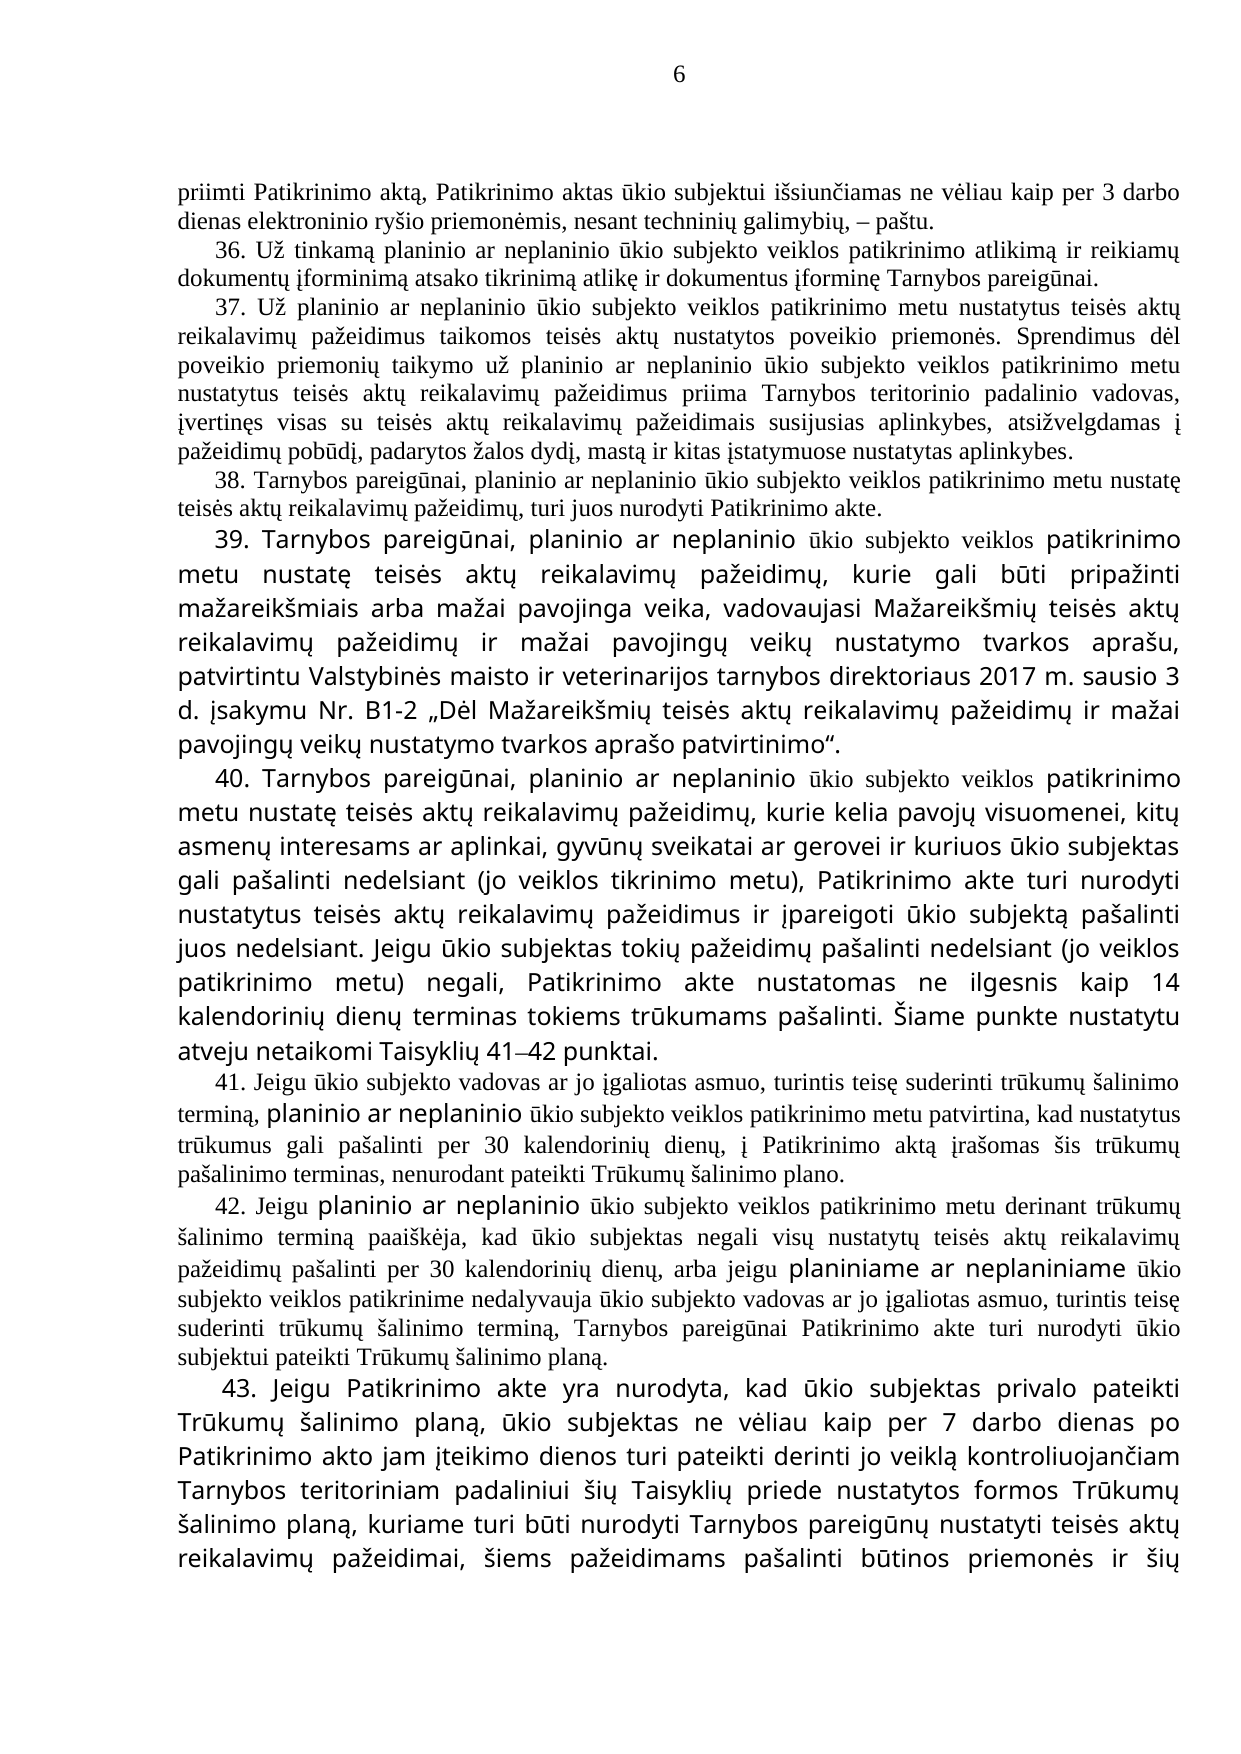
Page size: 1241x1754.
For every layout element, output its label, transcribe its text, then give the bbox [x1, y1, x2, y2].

text 40. Tarnybos pareigūnai, planinio ar neplaninio ūkio subjekto veiklos patikrinimo metu nustatę teisės aktų reikalavimų pažeidimų, kurie kelia pavojų visuomenei, kitų asmenų interesams ar aplinkai, gyvūnų sveikatai ar gerovei ir kuriuos ūkio subjektas gali pašalinti nedelsiant (jo veiklos tikrinimo metu), Patikrinimo akte turi nurodyti nustatytus teisės aktų reikalavimų pažeidimus ir įpareigoti ūkio subjektą pašalinti juos nedelsiant. Jeigu ūkio subjektas tokių pažeidimų pašalinti nedelsiant (jo veiklos patikrinimo metu) negali, Patikrinimo akte nustatomas ne ilgesnis kaip 14 kalendorinių dienų terminas tokiems trūkumams pašalinti. Šiame punkte nustatytu atveju netaikomi Taisyklių 41–42 punktai. [177, 761, 1181, 1067]
text priimti Patikrinimo aktą, Patikrinimo aktas ūkio subjektui išsiunčiamas ne vėliau kaip per 3 darbo dienas elektroninio ryšio priemonėmis, nesant techninių galimybių, – paštu. [177, 177, 1181, 235]
text 38. Tarnybos pareigūnai, planinio ar neplaninio ūkio subjekto veiklos patikrinimo metu nustatę teisės aktų reikalavimų pažeidimų, turi juos nurodyti Patikrinimo akte. [177, 465, 1181, 522]
text 39. Tarnybos pareigūnai, planinio ar neplaninio ūkio subjekto veiklos patikrinimo metu nustatę teisės aktų reikalavimų pažeidimų, kurie gali būti pripažinti mažareikšmiais arba mažai pavojinga veika, vadovaujasi Mažareikšmių teisės aktų reikalavimų pažeidimų ir mažai pavojingų veikų nustatymo tvarkos aprašu, patvirtintu Valstybinės maisto ir veterinarijos tarnybos direktoriaus 2017 m. sausio 3 d. įsakymu Nr. B1-2 „Dėl Mažareikšmių teisės aktų reikalavimų pažeidimų ir mažai pavojingų veikų nustatymo tvarkos aprašo patvirtinimo“. [177, 522, 1181, 761]
text 42. Jeigu planinio ar neplaninio ūkio subjekto veiklos patikrinimo metu derinant trūkumų šalinimo terminą paaiškėja, kad ūkio subjektas negali visų nustatytų teisės aktų reikalavimų pažeidimų pašalinti per 30 kalendorinių dienų, arba jeigu planiniame ar neplaniniame ūkio subjekto veiklos patikrinime nedalyvauja ūkio subjekto vadovas ar jo įgaliotas asmuo, turintis teisę suderinti trūkumų šalinimo terminą, Tarnybos pareigūnai Patikrinimo akte turi nurodyti ūkio subjektui pateikti Trūkumų šalinimo planą. [177, 1187, 1181, 1371]
text 36. Už tinkamą planinio ar neplaninio ūkio subjekto veiklos patikrinimo atlikimą ir reikiamų dokumentų įforminimą atsako tikrinimą atlikę ir dokumentus įforminę Tarnybos pareigūnai. [177, 235, 1181, 292]
text 37. Už planinio ar neplaninio ūkio subjekto veiklos patikrinimo metu nustatytus teisės aktų reikalavimų pažeidimus taikomos teisės aktų nustatytos poveikio priemonės. Sprendimus dėl poveikio priemonių taikymo už planinio ar neplaninio ūkio subjekto veiklos patikrinimo metu nustatytus teisės aktų reikalavimų pažeidimus priima Tarnybos teritorinio padalinio vadovas, įvertinęs visas su teisės aktų reikalavimų pažeidimais susijusias aplinkybes, atsižvelgdamas į pažeidimų pobūdį, padarytos žalos dydį, mastą ir kitas įstatymuose nustatytas aplinkybes. [177, 292, 1181, 465]
text 43. Jeigu Patikrinimo akte yra nurodyta, kad ūkio subjektas privalo pateikti Trūkumų šalinimo planą, ūkio subjektas ne vėliau kaip per 7 darbo dienas po Patikrinimo akto jam įteikimo dienos turi pateikti derinti jo veiklą kontroliuojančiam Tarnybos teritoriniam padaliniui šių Taisyklių priede nustatytos formos Trūkumų šalinimo planą, kuriame turi būti nurodyti Tarnybos pareigūnų nustatyti teisės aktų reikalavimų pažeidimai, šiems pažeidimams pašalinti būtinos priemonės ir šių [177, 1371, 1181, 1575]
text 41. Jeigu ūkio subjekto vadovas ar jo įgaliotas asmuo, turintis teisę suderinti trūkumų šalinimo terminą, planinio ar neplaninio ūkio subjekto veiklos patikrinimo metu patvirtina, kad nustatytus trūkumus gali pašalinti per 30 kalendorinių dienų, į Patikrinimo aktą įrašomas šis trūkumų pašalinimo terminas, nenurodant pateikti Trūkumų šalinimo plano. [177, 1067, 1181, 1187]
